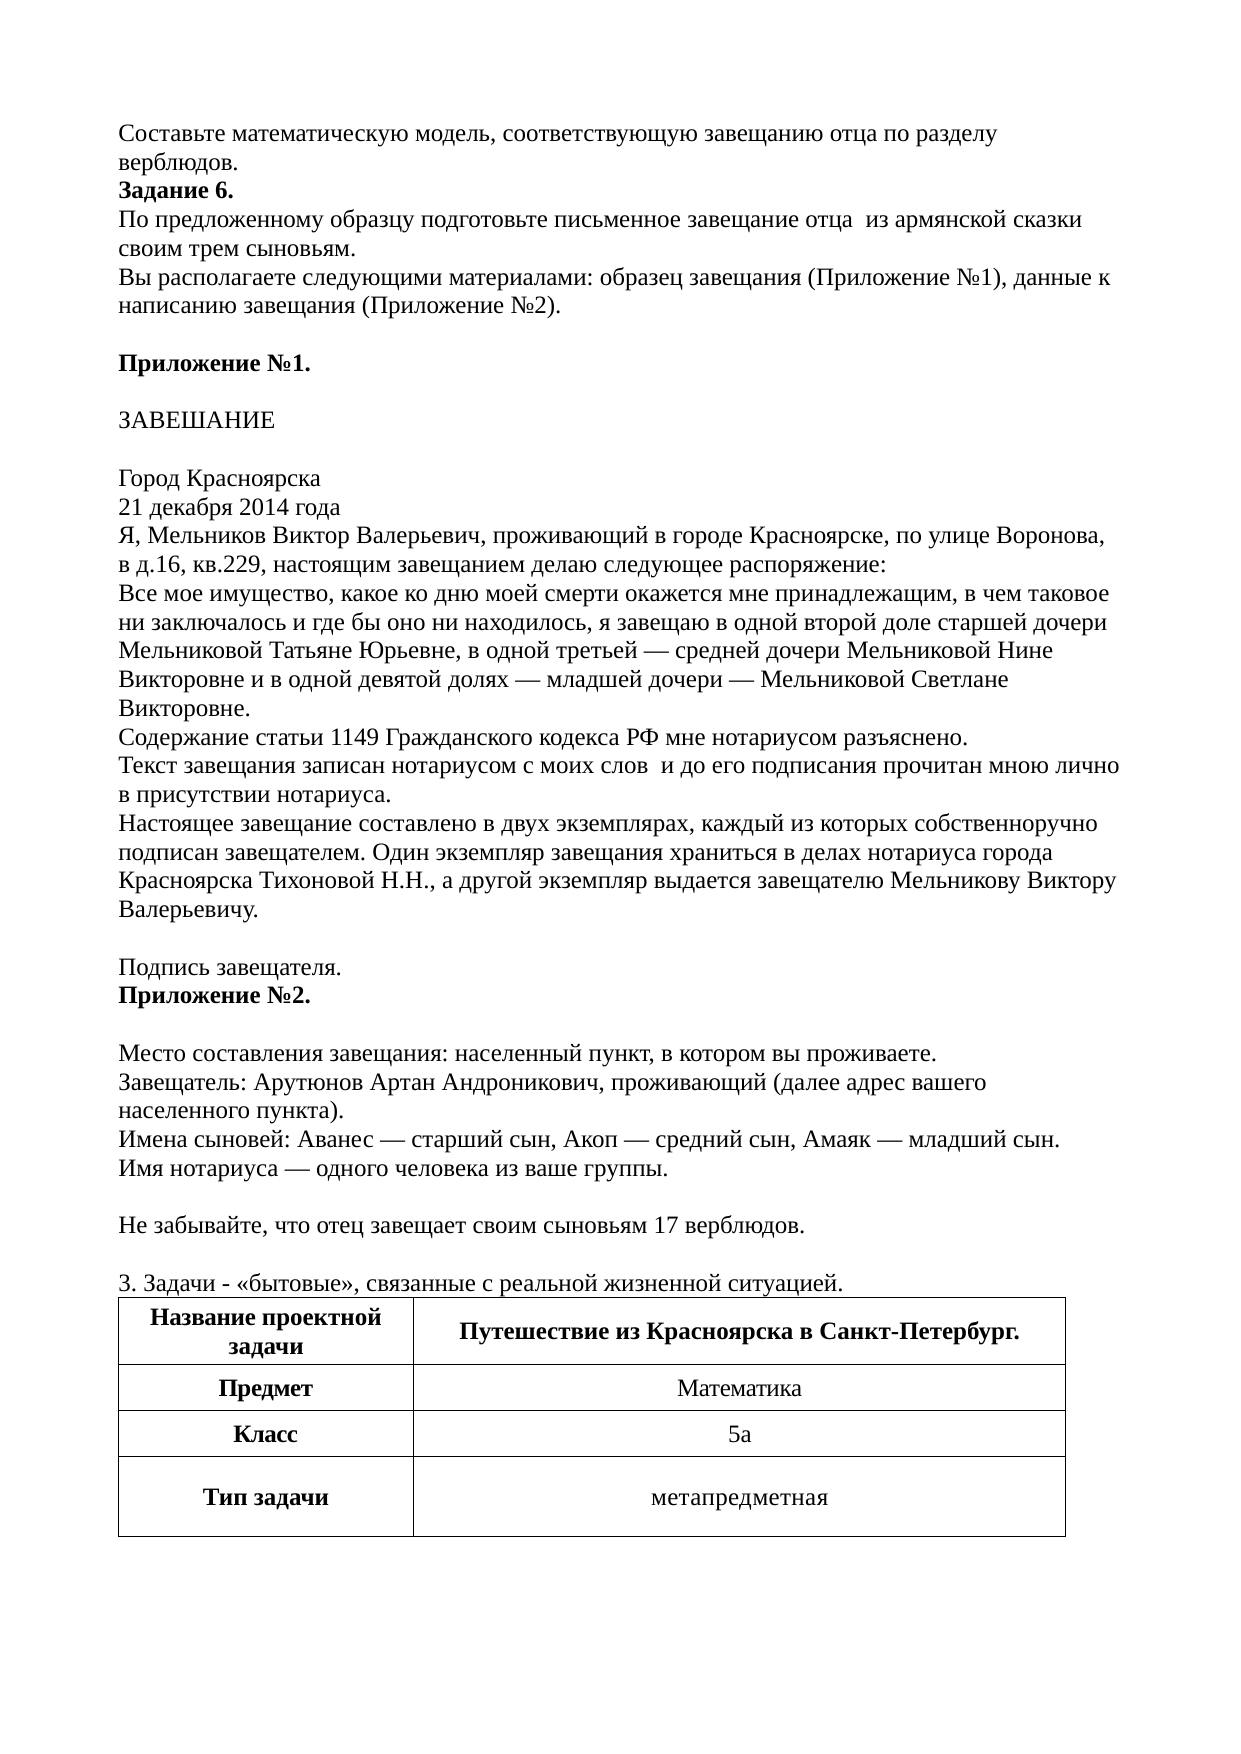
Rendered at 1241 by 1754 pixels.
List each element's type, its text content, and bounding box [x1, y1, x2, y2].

list По предложенному образцу подготовьте письменное завещание отца из армянской сказки своим трем сыновьям. [118, 204, 1122, 262]
list Город Красноярска [118, 463, 1122, 492]
list 21 декабря 2014 года [118, 492, 1122, 521]
list Составьте математическую модель, соответствующую завещанию отца по разделу верблюдов. [118, 118, 1122, 176]
list Имена сыновей: Аванес — старший сын, Акоп — средний сын, Амаяк — младший сын. [118, 1124, 1122, 1153]
table_cell Класс [119, 1411, 413, 1456]
list Задание 6. [118, 176, 1122, 204]
table_cell Математика [414, 1365, 1065, 1410]
list Текст завещания записан нотариусом с моих слов и до его подписания прочитан мною лично в присутствии нотариуса. [118, 751, 1122, 808]
table_cell 5а [414, 1411, 1065, 1456]
list Приложение №1. [118, 348, 1122, 377]
list Вы располагаете следующими материалами: образец завещания (Приложение №1), данные к написанию завещания (Приложение №2). [118, 262, 1122, 319]
list Подпись завещателя. [118, 952, 1122, 981]
list 3. Задачи - «бытовые», связанные с реальной жизненной ситуацией. [118, 1268, 1122, 1297]
list Не забывайте, что отец завещает своим сыновьям 17 верблюдов. [118, 1211, 1122, 1239]
list Завещатель: Арутюнов Артан Андроникович, проживающий (далее адрес вашего населенного пункта). [118, 1067, 1122, 1124]
list ЗАВЕШАНИЕ [118, 406, 1122, 434]
list Содержание статьи 1149 Гражданского кодекса РФ мне нотариусом разъяснено. [118, 722, 1122, 751]
table_header Название проектной задачи [119, 1298, 413, 1364]
list Имя нотариуса — одного человека из ваше группы. [118, 1153, 1122, 1182]
table_cell Предмет [119, 1365, 413, 1410]
table_header Путешествие из Красноярска в Санкт-Петербург. [414, 1298, 1065, 1364]
list Приложение №2. [118, 981, 1122, 1009]
list Все мое имущество, какое ко дню моей смерти окажется мне принадлежащим, в чем таковое ни заключалось и где бы оно ни находилось, я завещаю в одной второй доле старшей дочери Мельниковой Татьяне Юрьевне, в одной третьей — средней дочери Мельниковой Нине Викторовне и в одной девятой долях — младшей дочери — Мельниковой Светлане Викторовне. [118, 578, 1122, 722]
table_cell Тип задачи [119, 1457, 413, 1536]
table_cell метапредметная [414, 1457, 1065, 1536]
list Настоящее завещание составлено в двух экземплярах, каждый из которых собственноручно подписан завещателем. Один экземпляр завещания храниться в делах нотариуса города Красноярска Тихоновой Н.Н., а другой экземпляр выдается завещателю Мельникову Виктору Валерьевичу. [118, 808, 1122, 923]
list Я, Мельников Виктор Валерьевич, проживающий в городе Красноярске, по улице Воронова, в д.16, кв.229, настоящим завещанием делаю следующее распоряжение: [118, 521, 1122, 578]
list Место составления завещания: населенный пункт, в котором вы проживаете. [118, 1038, 1122, 1067]
